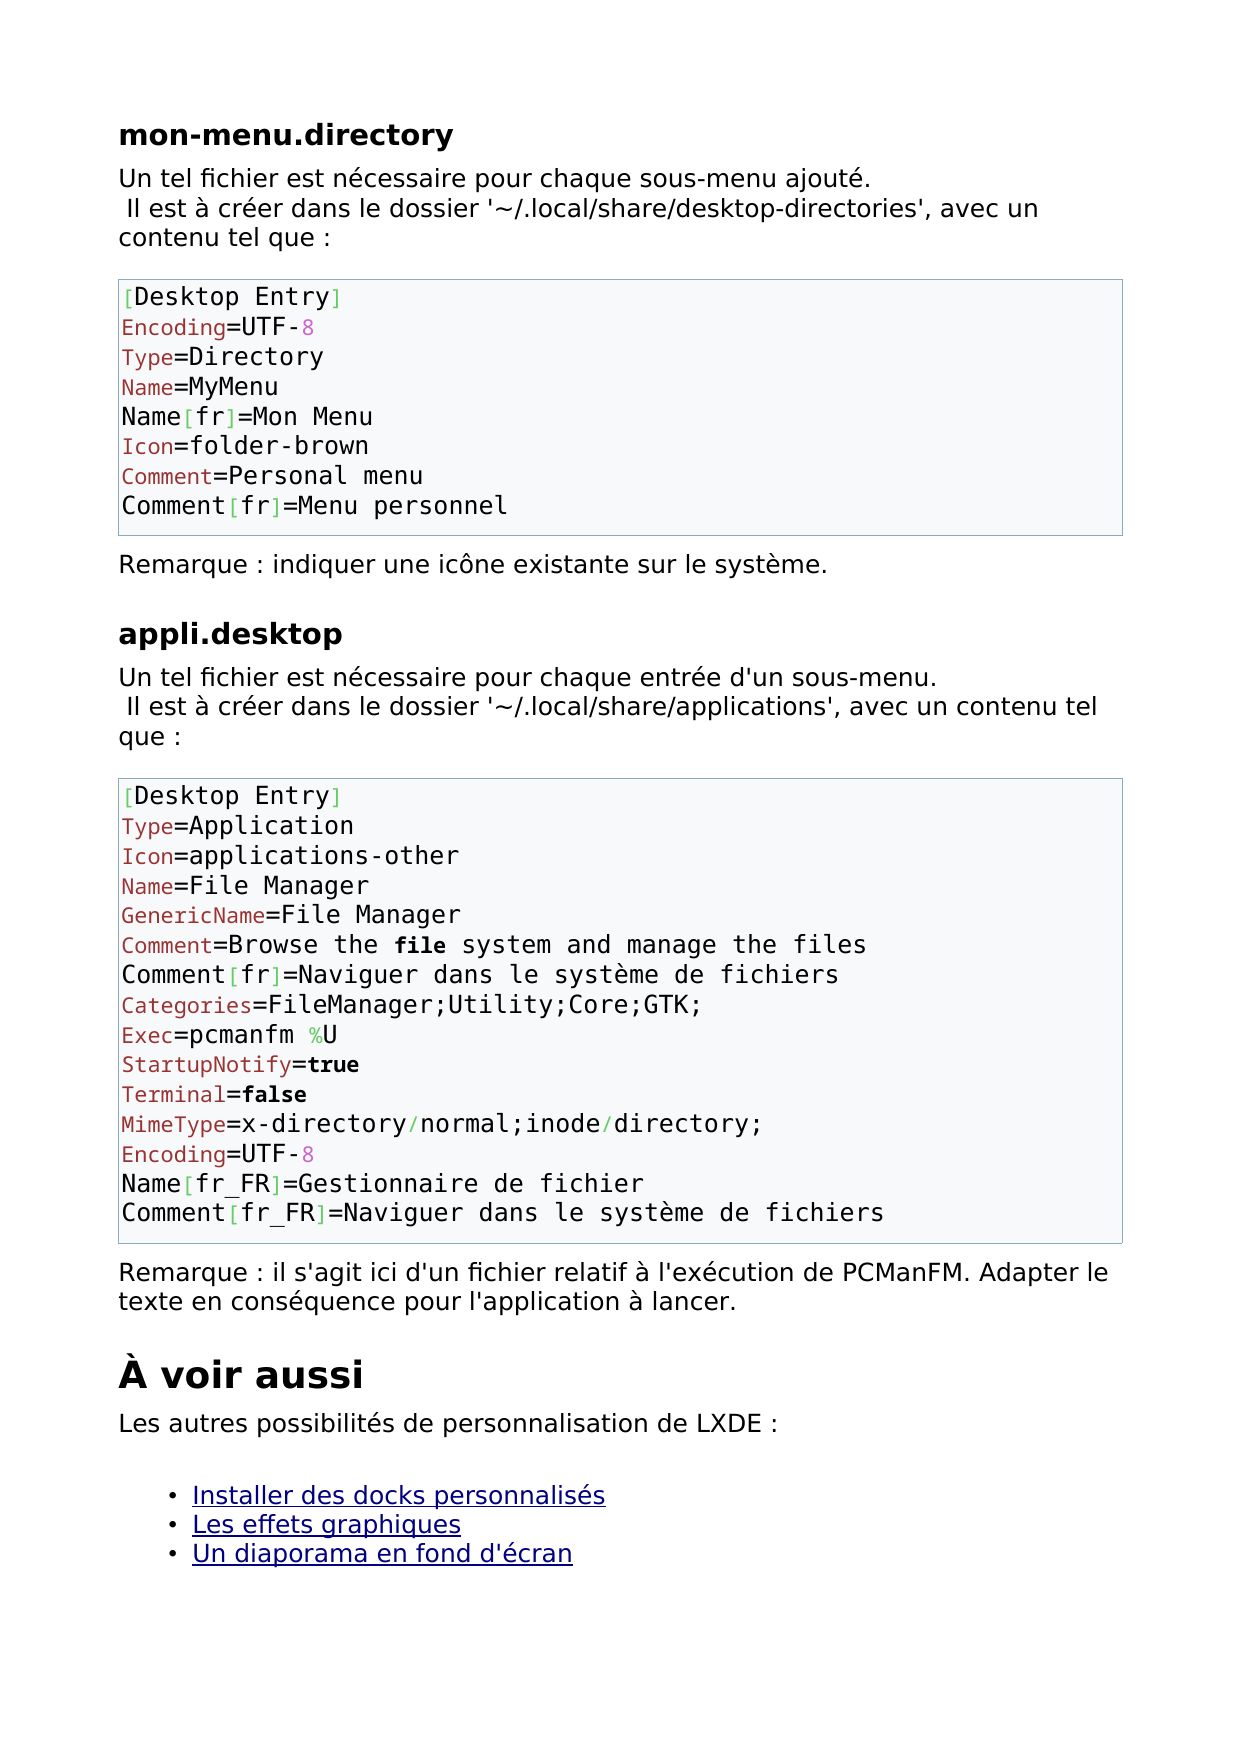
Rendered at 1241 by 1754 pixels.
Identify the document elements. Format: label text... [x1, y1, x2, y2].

list Un diaporama en fond d'écran [177, 1539, 1122, 1568]
text Remarque : indiquer une icône existante sur le système. [118, 550, 1122, 579]
subtitle appli.desktop [118, 617, 1122, 651]
text Un tel fichier est nécessaire pour chaque sous-menu ajouté. Il est à créer dans le dossier '~/.local/share/desktop-directories', avec un contenu tel que : [118, 164, 1122, 252]
text Un tel fichier est nécessaire pour chaque entrée d'un sous-menu. Il est à créer dans le dossier '~/.local/share/applications', avec un contenu tel que : [118, 663, 1122, 751]
text Les autres possibilités de personnalisation de LXDE : [118, 1410, 1122, 1439]
table_header [Desktop Entry] Type=Application Icon=applications-other Name=File Manager GenericName=File Manager Comment=Browse the file system and manage the files Comment[fr]=Naviguer dans le système de fichiers Categories=FileManager;Utility;Core;GTK; Exec=pcmanfm %U StartupNotify=true Terminal=false MimeType=x-directory/normal;inode/directory; Encoding=UTF-8 Name[fr_FR]=Gestionnaire de fichier Comment[fr_FR]=Naviguer dans le système de fichiers [119, 779, 1122, 1243]
subtitle À voir aussi [118, 1353, 1122, 1397]
list Installer des docks personnalisés [177, 1481, 1122, 1510]
table_header [Desktop Entry] Encoding=UTF-8 Type=Directory Name=MyMenu Name[fr]=Mon Menu Icon=folder-brown Comment=Personal menu Comment[fr]=Menu personnel [119, 280, 1122, 535]
subtitle mon-menu.directory [118, 118, 1122, 152]
text Remarque : il s'agit ici d'un fichier relatif à l'exécution de PCManFM. Adapter le texte en conséquence pour l'application à lancer. [118, 1258, 1122, 1316]
list Les effets graphiques [177, 1510, 1122, 1539]
